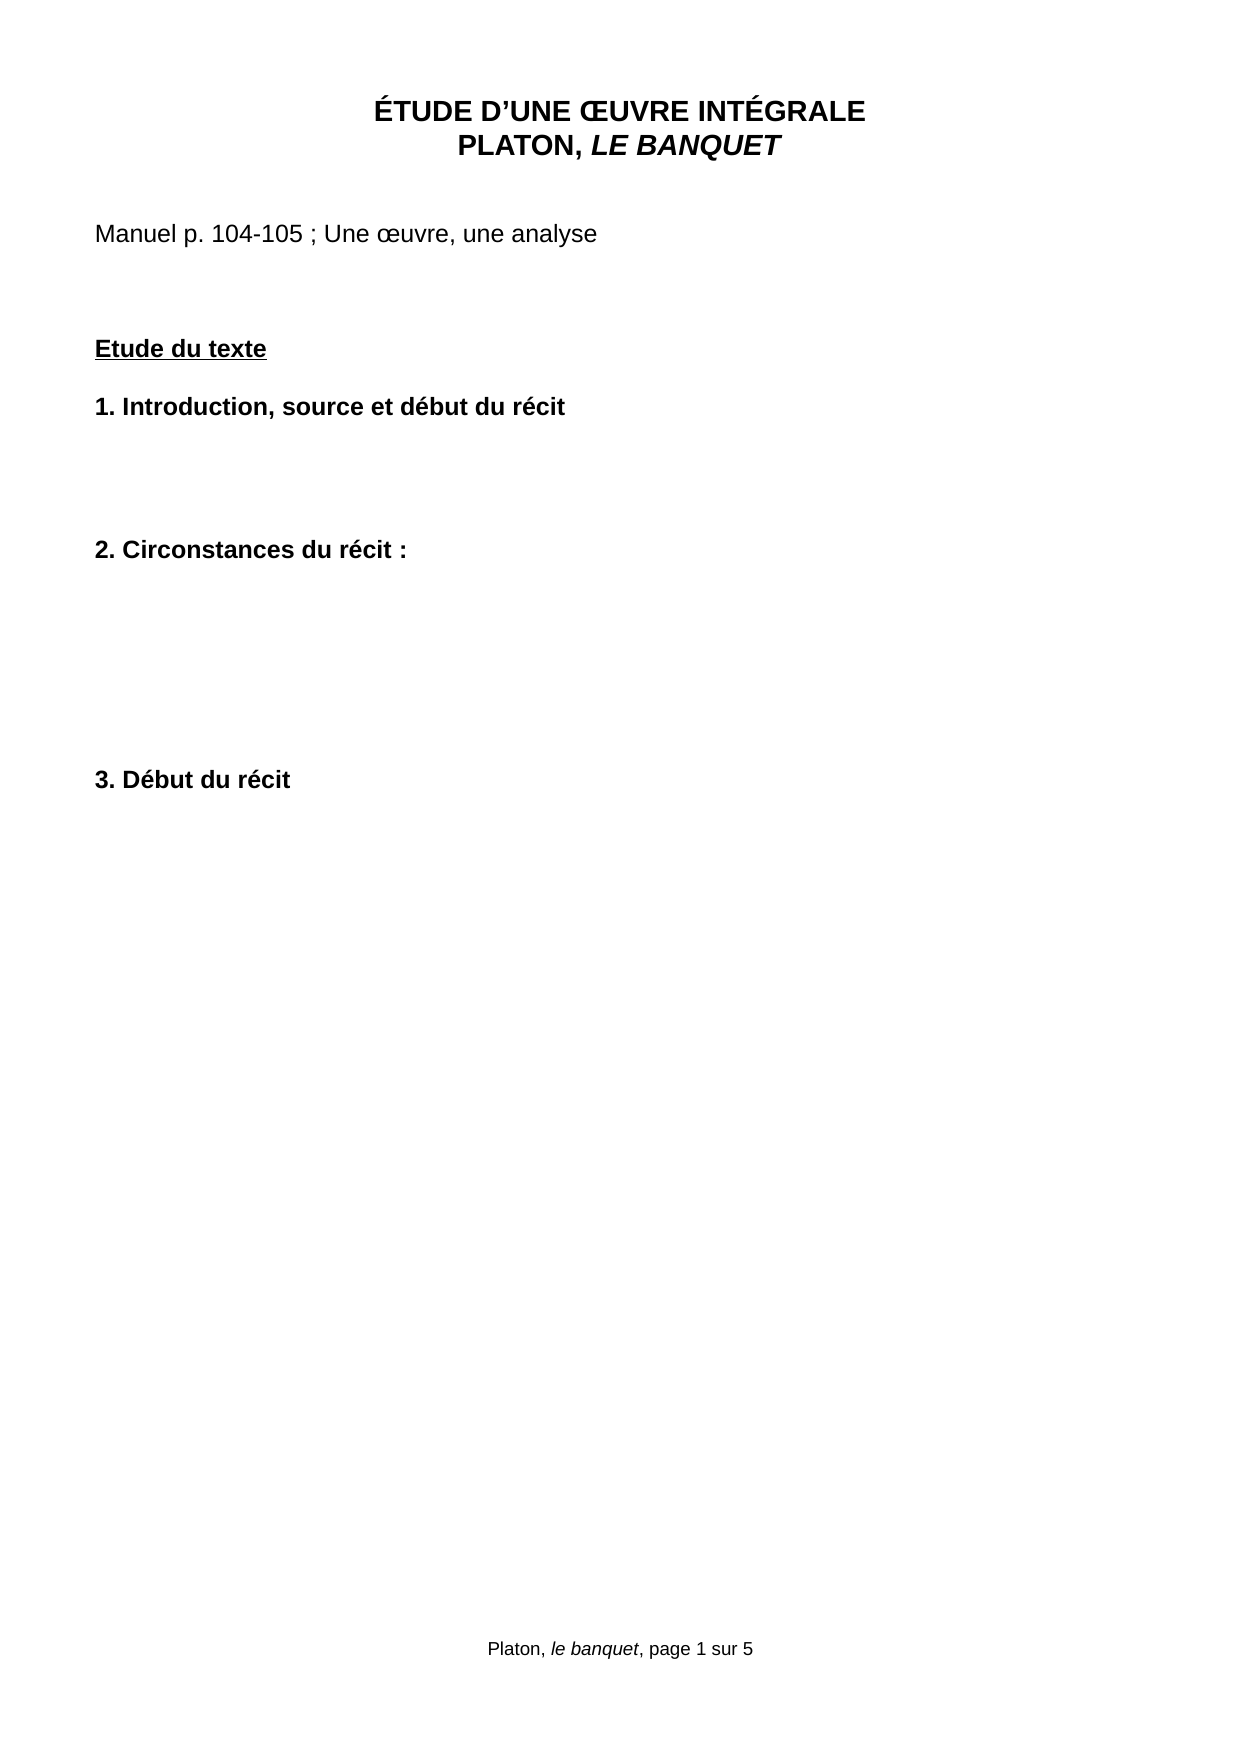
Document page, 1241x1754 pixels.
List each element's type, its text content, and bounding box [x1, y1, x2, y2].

text PLATON, LE BANQUET [94, 128, 1146, 162]
text Manuel p. 104-105 ; Une œuvre, une analyse [94, 219, 1146, 248]
text 3. Début du récit [94, 765, 1146, 794]
text Etude du texte [94, 334, 1146, 363]
text ÉTUDE D’UNE ŒUVRE INTÉGRALE [94, 94, 1146, 128]
text 1. Introduction, source et début du récit [94, 392, 1146, 420]
text 2. Circonstances du récit : [94, 535, 1146, 564]
